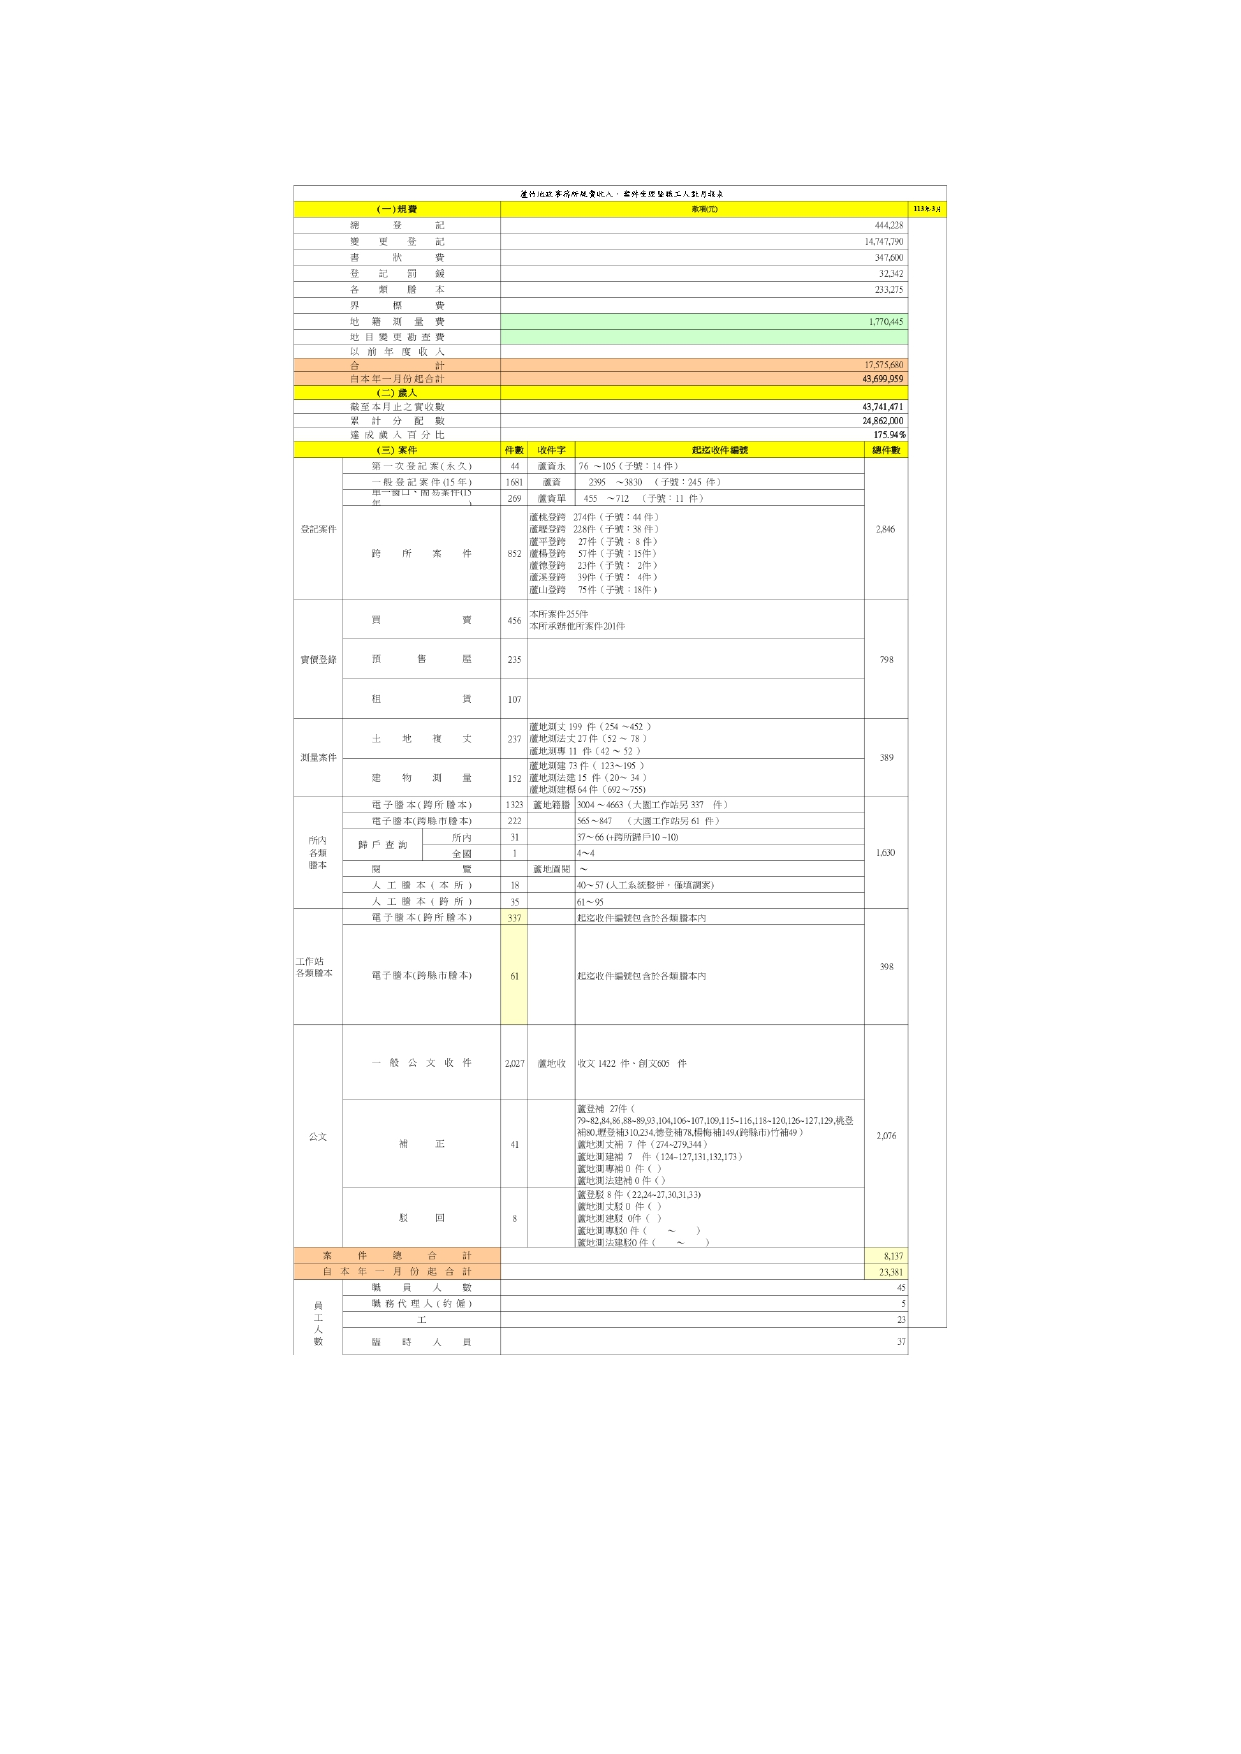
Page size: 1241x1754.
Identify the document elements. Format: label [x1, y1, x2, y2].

picture [187, 164, 1053, 1389]
